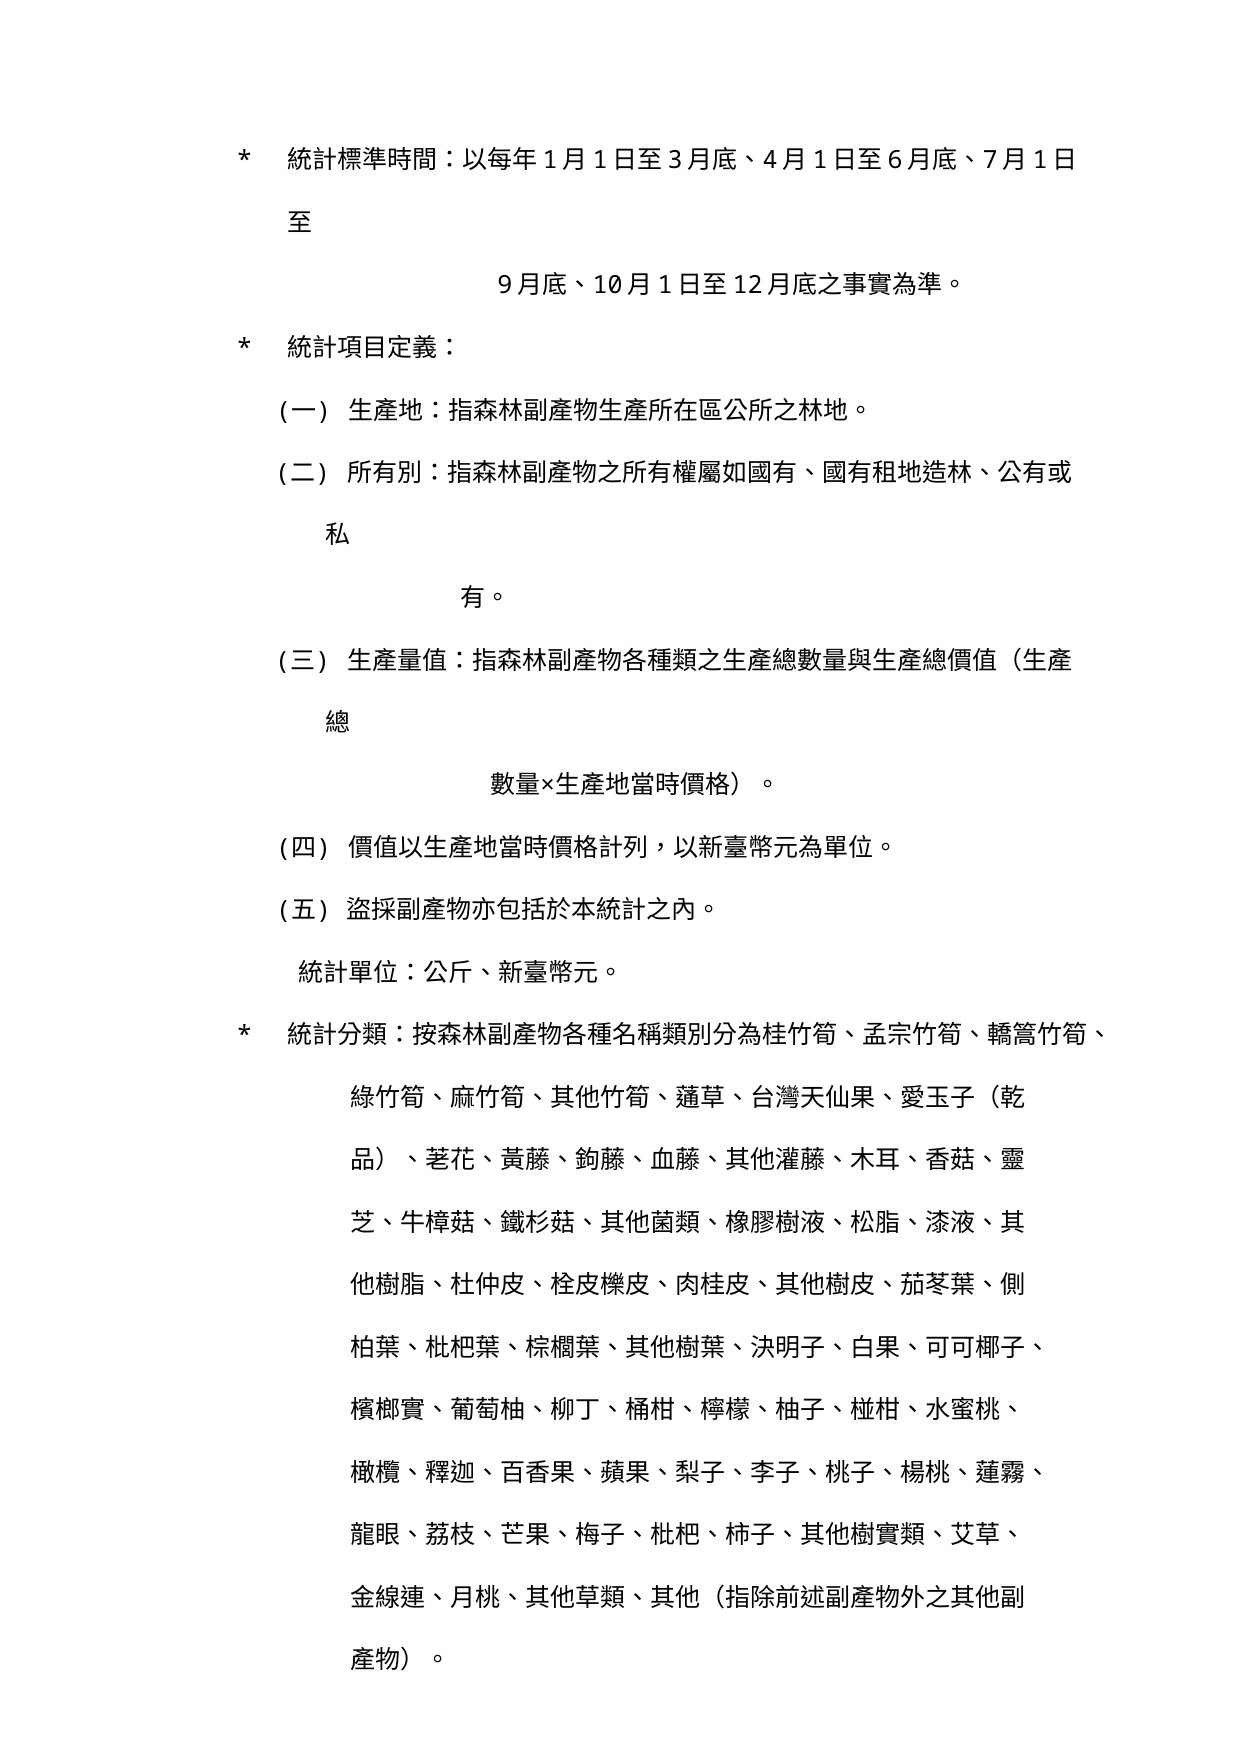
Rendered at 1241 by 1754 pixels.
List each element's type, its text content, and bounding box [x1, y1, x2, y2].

text 統計單位：公斤、新臺幣元。 [208, 929, 1087, 991]
list 統計項目定義： [237, 304, 1087, 366]
text (五) 盜採副產物亦包括於本統計之內。 [276, 866, 1087, 929]
list 統計標準時間：以每年1月1日至3月底、4月1日至6月底、7月1日至 9月底、10月1日至12月底之事實為準。 [237, 116, 1087, 304]
text (三) 生產量值：指森林副產物各種類之生產總數量與生產總價值（生產總 數量×生產地當時價格）。 [275, 616, 1087, 804]
text (四) 價值以生產地當時價格計列，以新臺幣元為單位。 [276, 804, 1087, 866]
text (二) 所有別：指森林副產物之所有權屬如國有、國有租地造林、公有或私 有。 [275, 429, 1087, 616]
list 統計分類：按森林副產物各種名稱類別分為桂竹筍、孟宗竹筍、轎篙竹筍、 綠竹筍、麻竹筍、其他竹筍、蓪草、台灣天仙果、愛玉子（乾 品）、荖花、黃藤、鉤藤、血藤、其他灌藤、木耳、香菇、靈 芝、牛樟菇、鐵杉菇、其他菌類、橡膠樹液、松脂、漆液、其 他樹脂、杜仲皮、栓皮櫟皮、肉桂皮、其他樹皮、茄苳葉、側 柏葉、枇杷葉、棕櫚葉、其他樹葉、決明子、白果、可可椰子、 檳榔實、葡萄柚、柳丁、桶柑、檸檬、柚子、椪柑、水蜜桃、 橄欖、釋迦、百香果、蘋果、梨子、李子、桃子、楊桃、蓮霧、 龍眼、荔枝、芒果、梅子、枇杷、柿子、其他樹實類、艾草、 金線連、月桃、其他草類、其他（指除前述副產物外之其他副 產物）。 [237, 991, 1087, 1679]
text (一) 生產地：指森林副產物生產所在區公所之林地。 [276, 366, 1087, 429]
